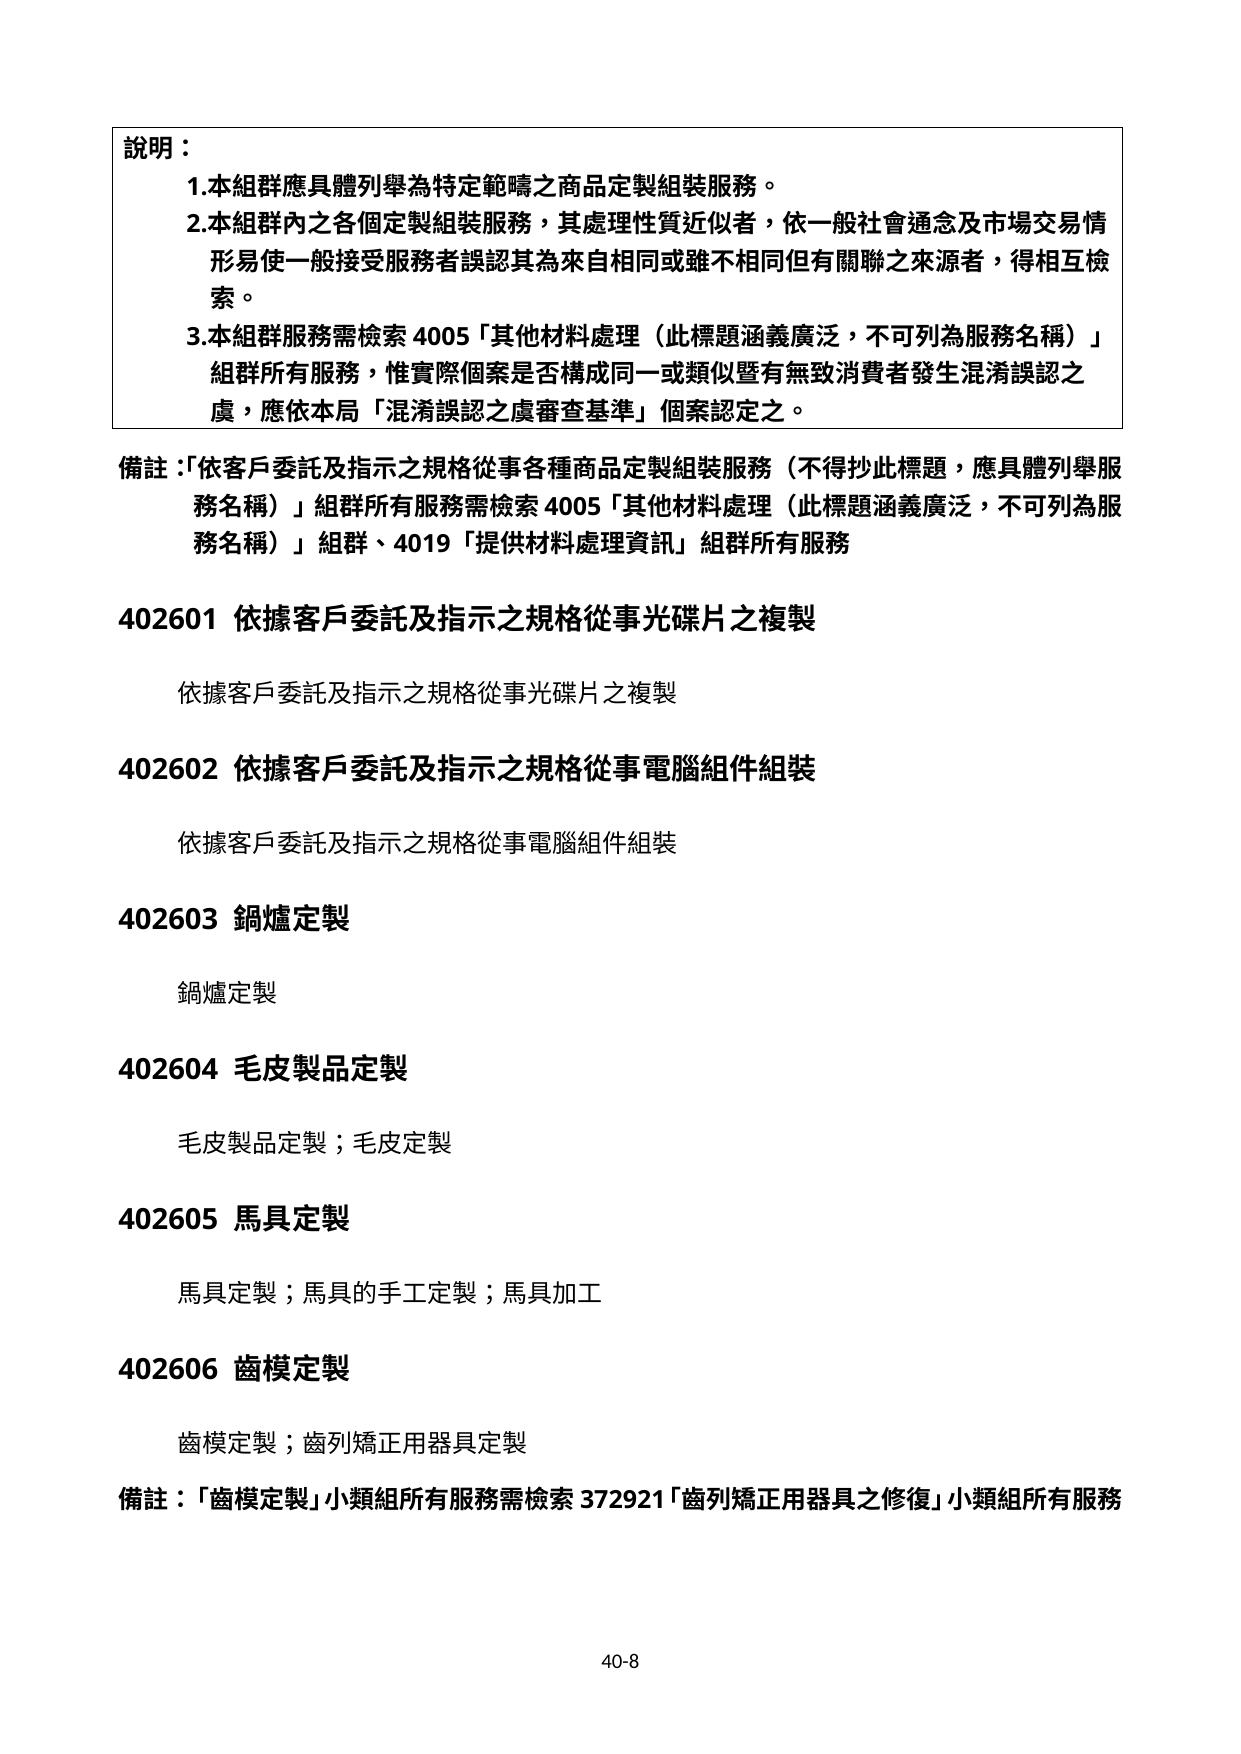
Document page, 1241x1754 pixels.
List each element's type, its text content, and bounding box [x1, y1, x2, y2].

text 馬具定製；馬具的手工定製；馬具加工 [177, 1273, 1122, 1310]
text 402602 依據客戶委託及指示之規格從事電腦組件組裝 [118, 729, 1122, 804]
text 402603 鍋爐定製 [118, 879, 1122, 954]
text 備註：「齒模定製」小類組所有服務需檢索372921「齒列矯正用器具之修復」小類組所有服務 [118, 1479, 1122, 1517]
text 齒模定製；齒列矯正用器具定製 [177, 1423, 1122, 1460]
text 依據客戶委託及指示之規格從事電腦組件組裝 [177, 823, 1122, 860]
text 鍋爐定製 [177, 973, 1122, 1010]
text 402601 依據客戶委託及指示之規格從事光碟片之複製 [118, 579, 1122, 654]
text 備註：「依客戶委託及指示之規格從事各種商品定製組裝服務（不得抄此標題，應具體列舉服務名稱）」組群所有服務需檢索4005「其他材料處理（此標題涵義廣泛，不可列為服務名稱）」組群、4019「提供材料處理資訊」組群所有服務 [118, 448, 1122, 560]
text 402606 齒模定製 [118, 1329, 1122, 1404]
text 毛皮製品定製；毛皮定製 [177, 1123, 1122, 1160]
text 402605 馬具定製 [118, 1179, 1122, 1254]
table_header 說明： 1.本組群應具體列舉為特定範疇之商品定製組裝服務。 2.本組群內之各個定製組裝服務，其處理性質近似者，依一般社會通念及市場交易情形易使一般接受服務者誤認其為來自相同或雖不相同但有關聯之來源者，得相互檢索。 3.本組群服務需檢索4005「其他材料處理（此標題涵義廣泛，不可列為服務名稱）」組群所有服務，惟實際個案是否構成同一或類似暨有無致消費者發生混淆誤認之虞，應依本局「混淆誤認之虞審查基準」個案認定之。 [113, 128, 1122, 428]
text 依據客戶委託及指示之規格從事光碟片之複製 [177, 673, 1122, 710]
text 402604 毛皮製品定製 [118, 1029, 1122, 1104]
